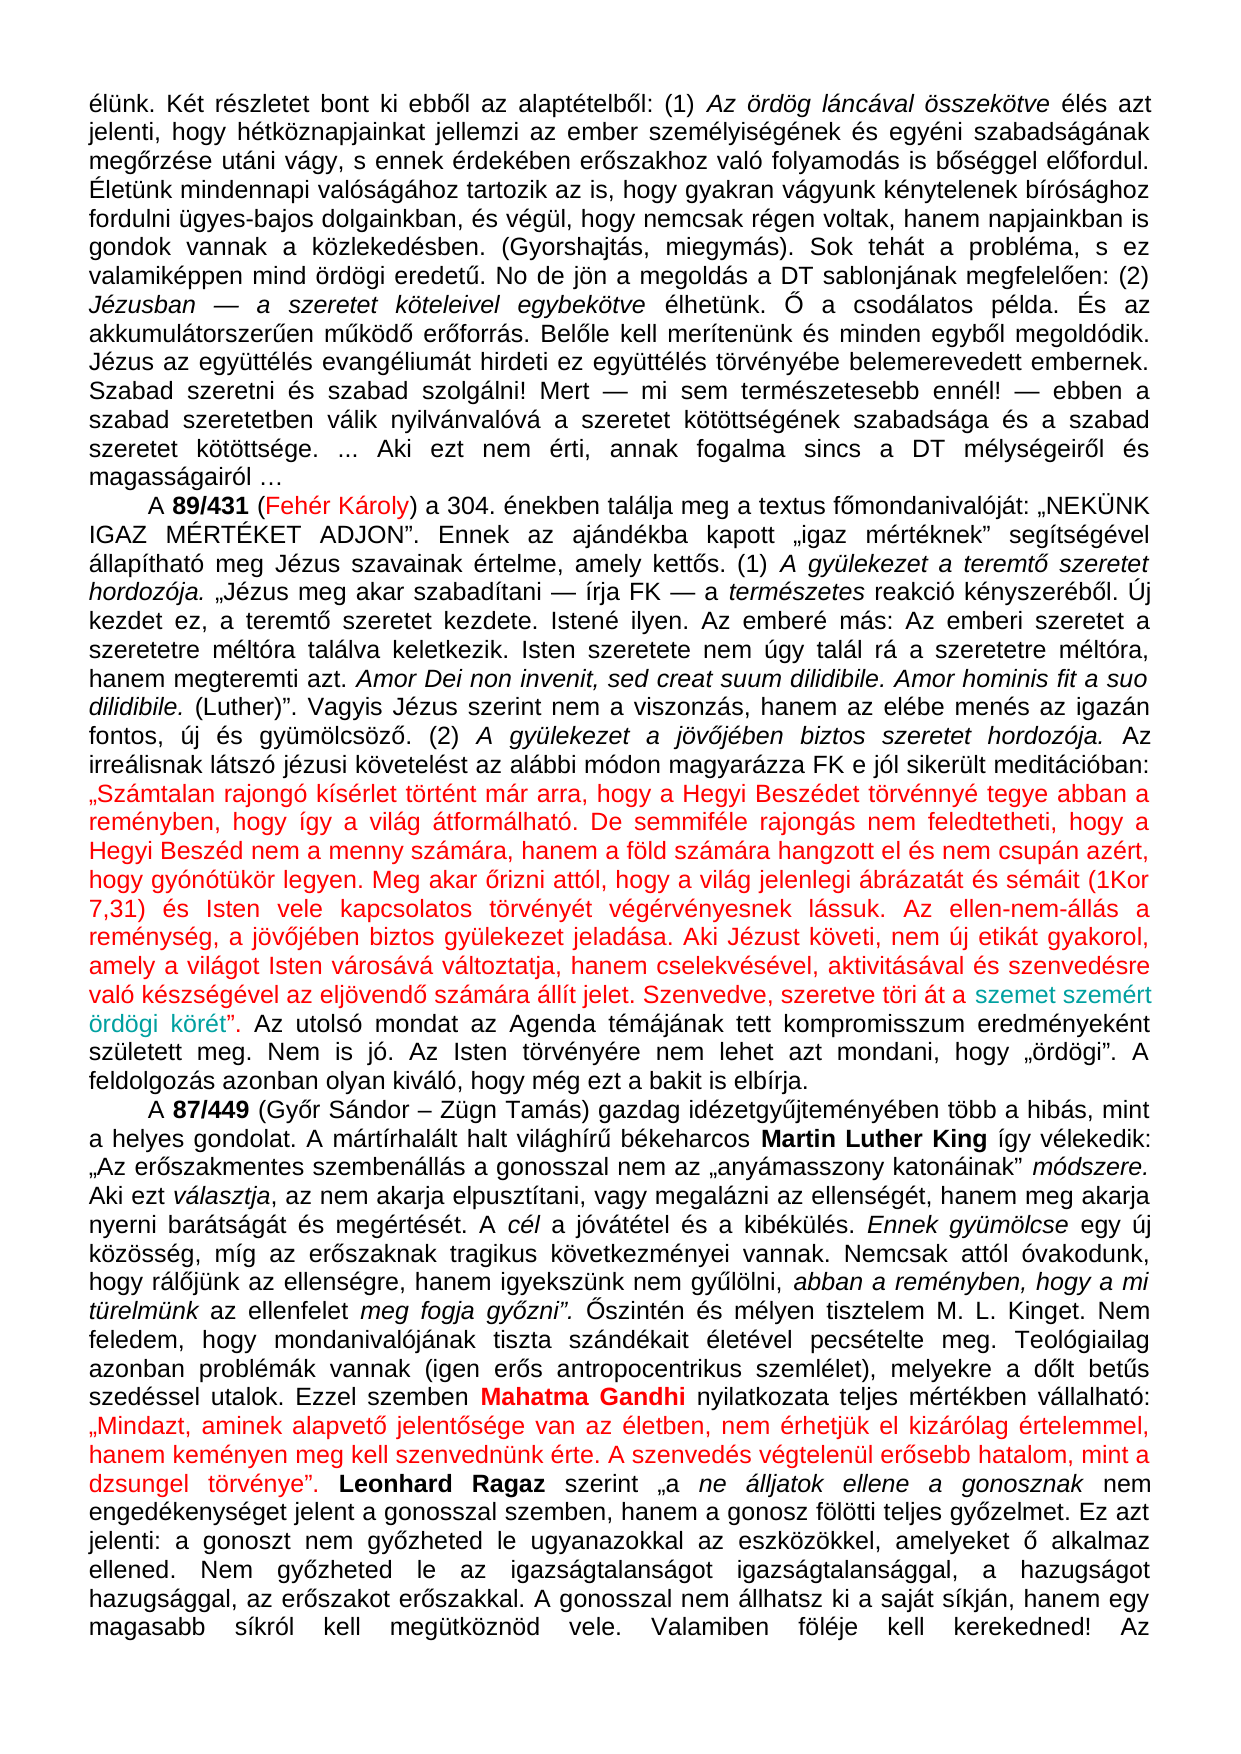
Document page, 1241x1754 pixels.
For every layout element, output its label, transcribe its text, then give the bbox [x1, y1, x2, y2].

text élünk. Két részletet bont ki ebből az alaptételből: (1) Az ördög láncával összekötve élés azt jelenti, hogy hétköznapjainkat jellemzi az ember személyiségének és egyéni szabadságának megőrzése utáni vágy, s ennek érdekében erőszakhoz való folyamodás is bőséggel előfordul. Életünk mindennapi valóságához tartozik az is, hogy gyakran vágyunk kénytelenek bírósághoz fordulni ügyes-bajos dolgainkban, és végül, hogy nemcsak régen voltak, hanem napjainkban is gondok vannak a közlekedésben. (Gyorshajtás, miegymás). Sok tehát a probléma, s ez valamiképpen mind ördögi eredetű. No de jön a megoldás a DT sablonjának megfelelően: (2) Jézusban ― a szeretet köteleivel egybekötve élhetünk. Ő a csodálatos példa. És az akkumulátorszerűen működő erőforrás. Belőle kell merítenünk és minden egyből megoldódik. Jézus az együttélés evangéliumát hirdeti ez együttélés törvényébe belemerevedett embernek. Szabad szeretni és szabad szolgálni! Mert ― mi sem természetesebb ennél! ― ebben a szabad szeretetben válik nyilvánvalóvá a szeretet kötöttségének szabadsága és a szabad szeretet kötöttsége. ... Aki ezt nem érti, annak fogalma sincs a DT mélységeiről és magasságairól … [88, 88, 1152, 491]
text A 87/449 (Győr Sándor – Zügn Tamás) gazdag idézetgyűjteményében több a hibás, mint a helyes gondolat. A mártírhalált halt világhírű békeharcos Martin Luther King így vélekedik: „Az erőszakmentes szembenállás a gonosszal nem az „anyámasszony katonáinak” módszere. Aki ezt választja, az nem akarja elpusztítani, vagy megalázni az ellenségét, hanem meg akarja nyerni barátságát és megértését. A cél a jóvátétel és a kibékülés. Ennek gyümölcse egy új közösség, míg az erőszaknak tragikus következményei vannak. Nemcsak attól óvakodunk, hogy rálőjünk az ellenségre, hanem igyekszünk nem gyűlölni, abban a reményben, hogy a mi türelmünk az ellenfelet meg fogja győzni”. Őszintén és mélyen tisztelem M. L. Kinget. Nem feledem, hogy mondanivalójának tiszta szándékait életével pecsételte meg. Teológiailag azonban problémák vannak (igen erős antropocentrikus szemlélet), melyekre a dőlt betűs szedéssel utalok. Ezzel szemben Mahatma Gandhi nyilatkozata teljes mértékben vállalható: „Mindazt, aminek alapvető jelentősége van az életben, nem érhetjük el kizárólag értelemmel, hanem keményen meg kell szenvednünk érte. A szenvedés végtelenül erősebb hatalom, mint a dzsungel törvénye”. Leonhard Ragaz szerint „a ne álljatok ellene a gonosznak nem engedékenységet jelent a gonosszal szemben, hanem a gonosz fölötti teljes győzelmet. Ez azt jelenti: a gonoszt nem győzheted le ugyanazokkal az eszközökkel, amelyeket ő alkalmaz ellened. Nem győzheted le az igazságtalanságot igazságtalansággal, a hazugságot hazugsággal, az erőszakot erőszakkal. A gonosszal nem állhatsz ki a saját síkján, hanem egy magasabb síkról kell megütköznöd vele. Valamiben föléje kell kerekedned! Az [88, 1095, 1152, 1641]
text A 89/431 (Fehér Károly) a 304. énekben találja meg a textus főmondanivalóját: „NEKÜNK IGAZ MÉRTÉKET ADJON”. Ennek az ajándékba kapott „igaz mértéknek” segítségével állapítható meg Jézus szavainak értelme, amely kettős. (1) A gyülekezet a teremtő szeretet hordozója. „Jézus meg akar szabadítani ― írja FK ― a természetes reakció kényszeréből. Új kezdet ez, a teremtő szeretet kezdete. Istené ilyen. Az emberé más: Az emberi szeretet a szeretetre méltóra találva keletkezik. Isten szeretete nem úgy talál rá a szeretetre méltóra, hanem megteremti azt. Amor Dei non invenit, sed creat suum dilidibile. Amor hominis fit a suo dilidibile. (Luther)”. Vagyis Jézus szerint nem a viszonzás, hanem az elébe menés az igazán fontos, új és gyümölcsöző. (2) A gyülekezet a jövőjében biztos szeretet hordozója. Az irreálisnak látszó jézusi követelést az alábbi módon magyarázza FK e jól sikerült meditációban: „Számtalan rajongó kísérlet történt már arra, hogy a Hegyi Beszédet törvénnyé tegye abban a reményben, hogy így a világ átformálható. De semmiféle rajongás nem feledtetheti, hogy a Hegyi Beszéd nem a menny számára, hanem a föld számára hangzott el és nem csupán azért, hogy gyónótükör legyen. Meg akar őrizni attól, hogy a világ jelenlegi ábrázatát és sémáit (1Kor 7,31) és Isten vele kapcsolatos törvényét végérvényesnek lássuk. Az ellen-nem-állás a reménység, a jövőjében biztos gyülekezet jeladása. Aki Jézust követi, nem új etikát gyakorol, amely a világot Isten városává változtatja, hanem cselekvésével, aktivitásával és szenvedésre való készségével az eljövendő számára állít jelet. Szenvedve, szeretve töri át a szemet szemért ördögi körét”. Az utolsó mondat az Agenda témájának tett kompromisszum eredményeként született meg. Nem is jó. Az Isten törvényére nem lehet azt mondani, hogy „ördögi”. A feldolgozás azonban olyan kiváló, hogy még ezt a bakit is elbírja. [88, 491, 1152, 1095]
